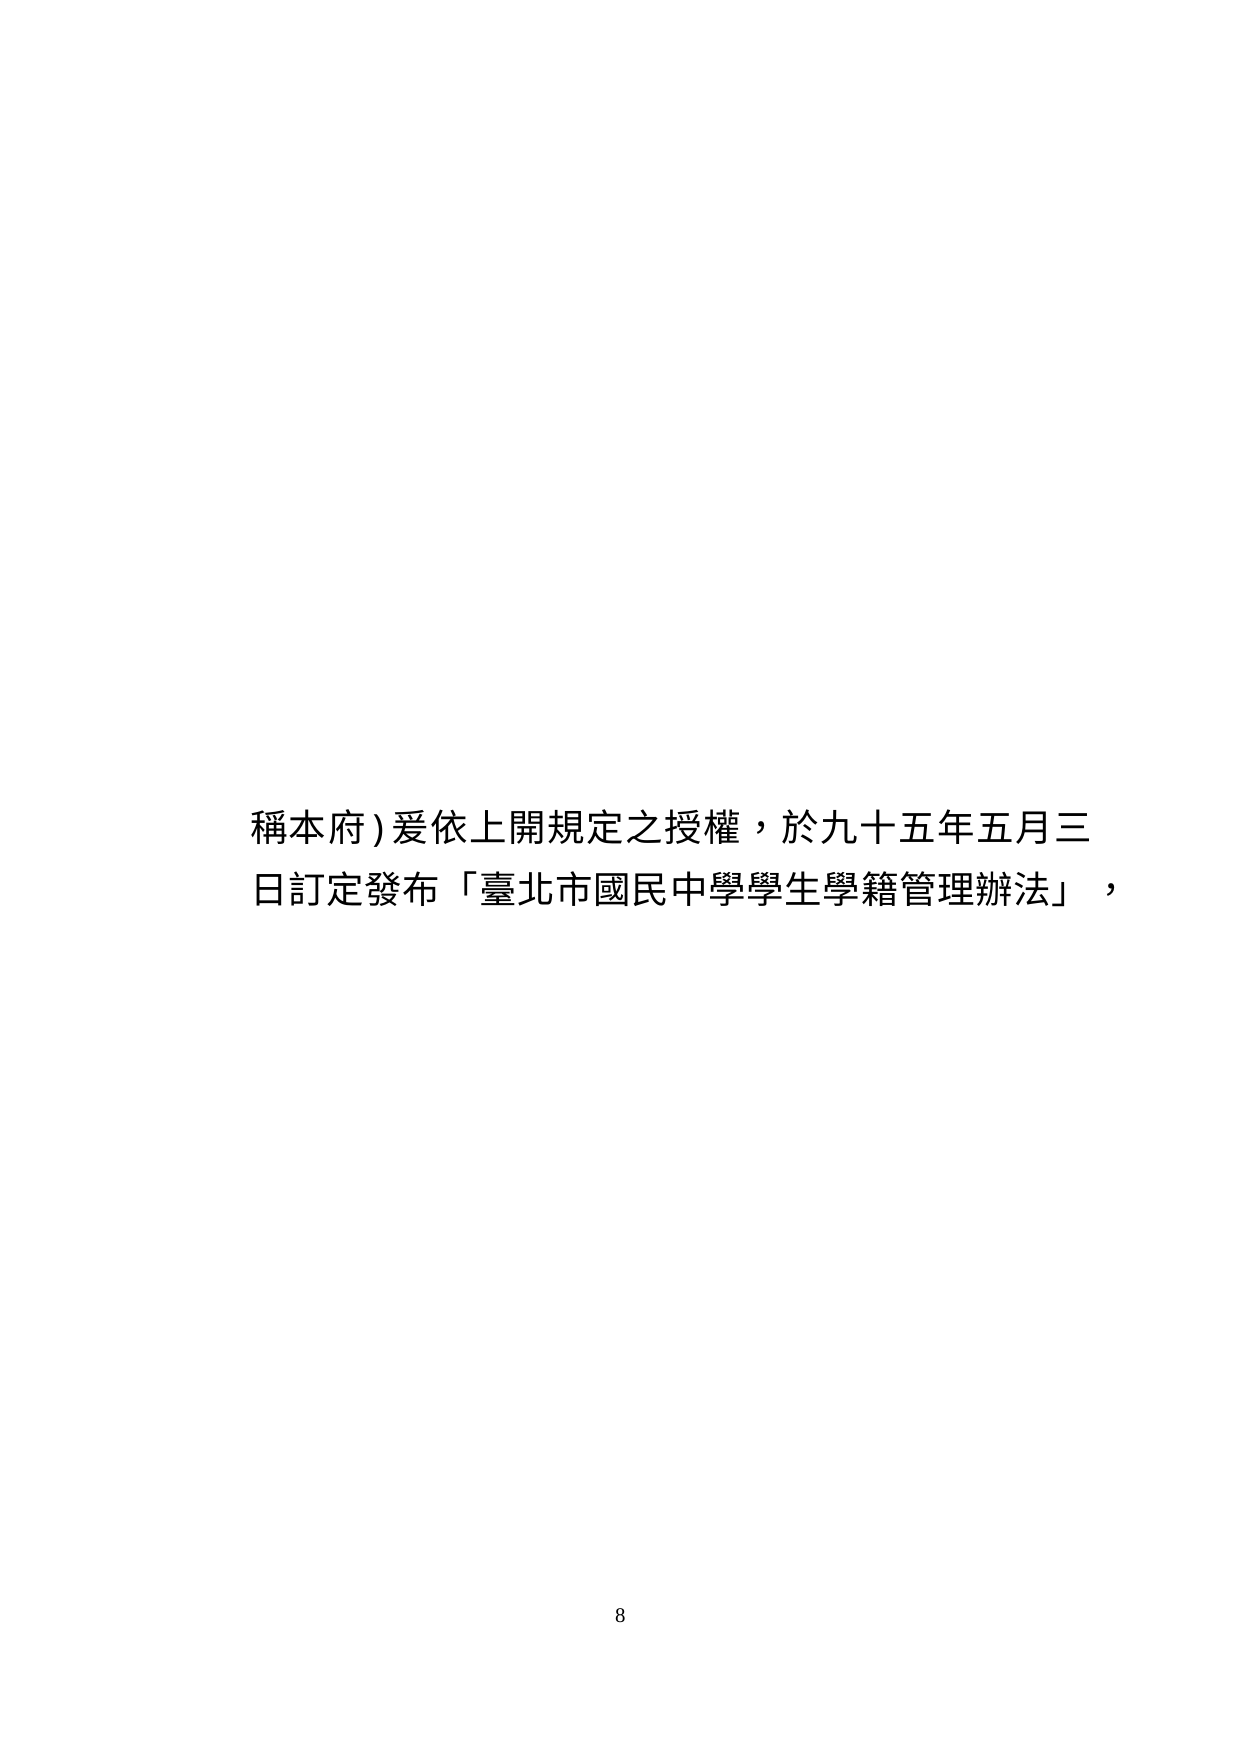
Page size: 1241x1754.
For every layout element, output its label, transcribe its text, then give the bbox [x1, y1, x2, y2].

text (一)依九十二年二月六日修正公布之國民教育法（以下簡稱國教法）第六條第四項規定：「國民小學及國民中學學生學籍資料，應以書面或電子方式切實記錄，永久保存並依法使用；其學籍管理辦法，由直轄市、縣（市）政府定之。」臺北市政府(以下簡稱本府)爰依上開規定之授權，於九十五年五月三日訂定發布「臺北市國民中學學生學籍管理辦法」，其後歷經二次修正，並修正名稱為「臺北市國民中小學學生學籍管理辦法」(以下簡稱本辦法)，最近一次修正係於九十八年七月二十一日。 [176, 783, 1092, 908]
